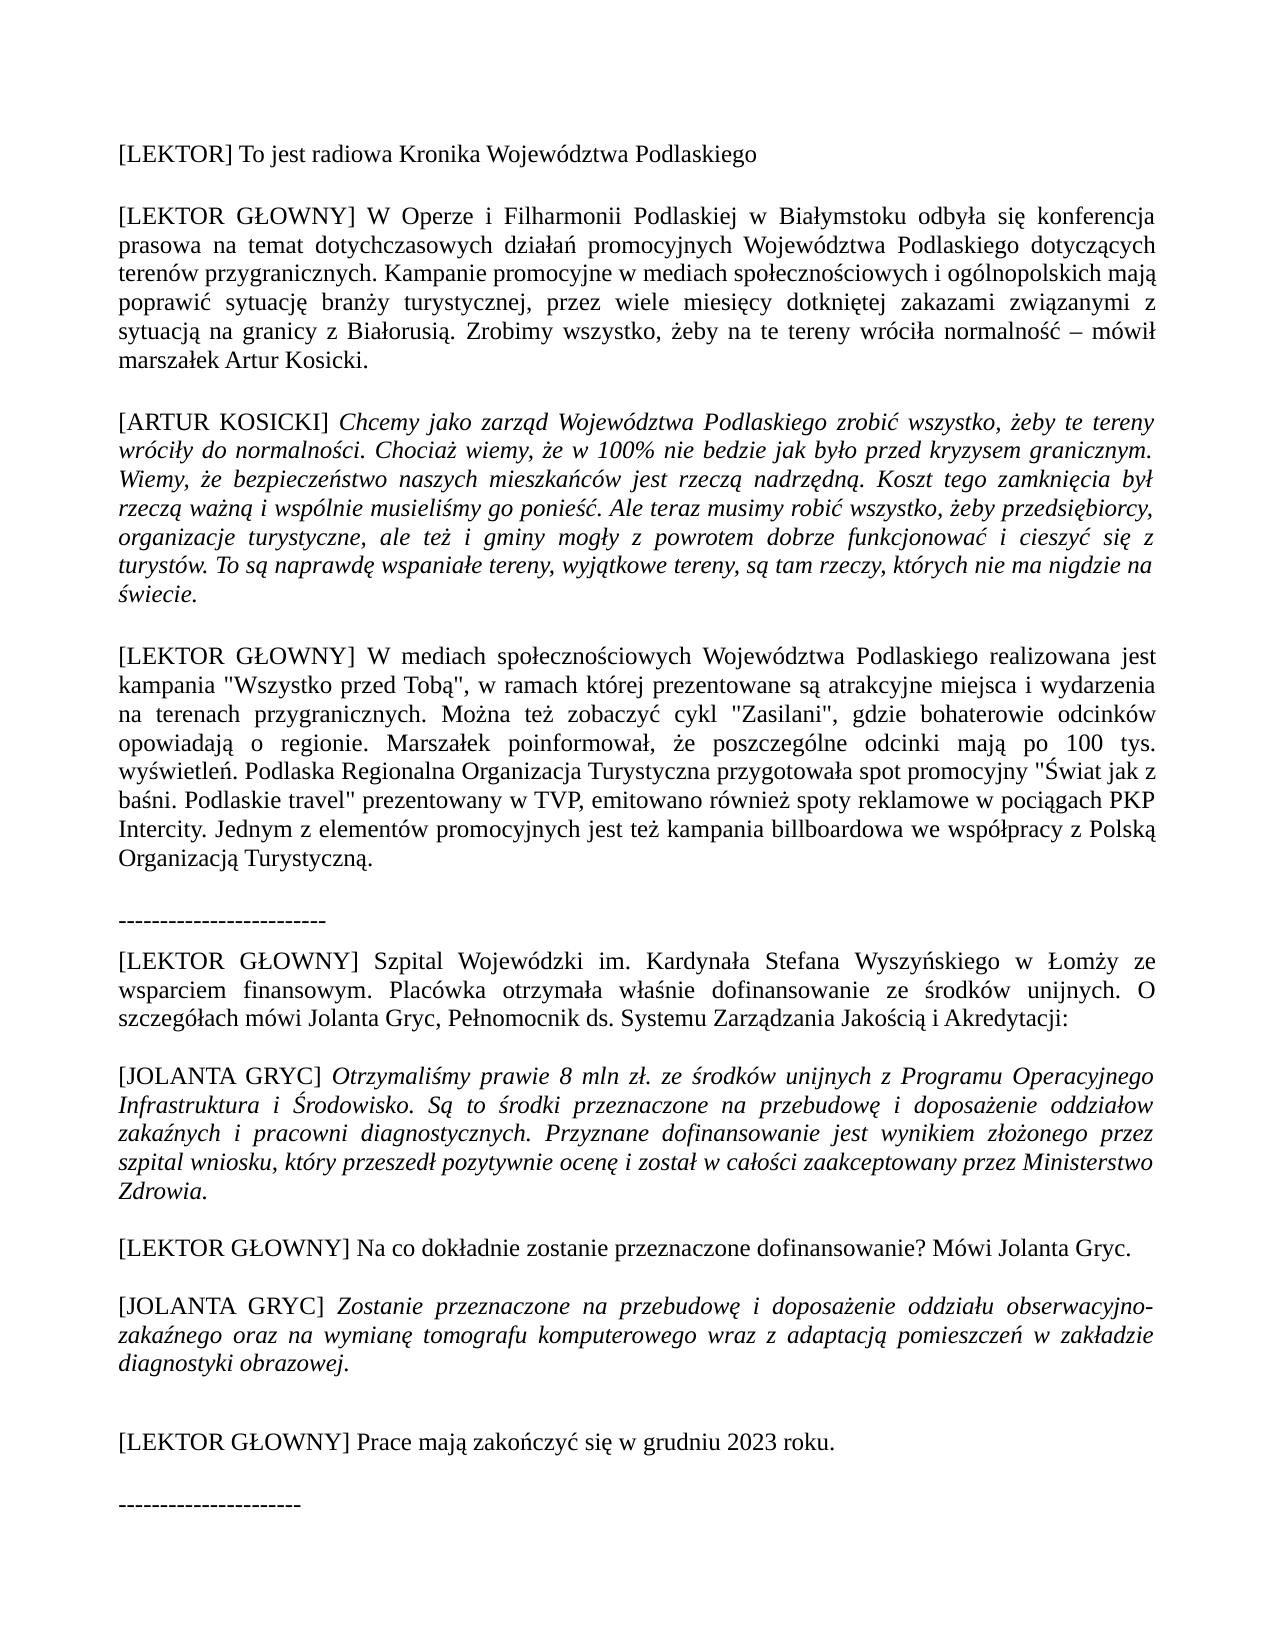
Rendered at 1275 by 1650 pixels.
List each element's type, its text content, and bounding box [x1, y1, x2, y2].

text [LEKTOR GŁOWNY] Szpital Wojewódzki im. Kardynała Stefana Wyszyńskiego w Łomży ze wsparciem finansowym. Placówka otrzymała właśnie dofinansowanie ze środków unijnych. O szczegółach mówi Jolanta Gryc, Pełnomocnik ds. Systemu Zarządzania Jakością i Akredytacji: [118, 946, 1157, 1032]
text ---------------------- [118, 1489, 1157, 1518]
text [LEKTOR GŁOWNY] W Operze i Filharmonii Podlaskiej w Białymstoku odbyła się konferencja prasowa na temat dotychczasowych działań promocyjnych Województwa Podlaskiego dotyczących terenów przygranicznych. Kampanie promocyjne w mediach społecznościowych i ogólnopolskich mają poprawić sytuację branży turystycznej, przez wiele miesięcy dotkniętej zakazami związanymi z sytuacją na granicy z Białorusią. Zrobimy wszystko, żeby na te tereny wróciła normalność – mówił marszałek Artur Kosicki. [118, 201, 1157, 373]
text [LEKTOR GŁOWNY] W mediach społecznościowych Województwa Podlaskiego realizowana jest kampania "Wszystko przed Tobą", w ramach której prezentowane są atrakcyjne miejsca i wydarzenia na terenach przygranicznych. Można też zobaczyć cykl "Zasilani", gdzie bohaterowie odcinków opowiadają o regionie. Marszałek poinformował, że poszczególne odcinki mają po 100 tys. wyświetleń. Podlaska Regionalna Organizacja Turystyczna przygotowała spot promocyjny "Świat jak z baśni. Podlaskie travel" prezentowany w TVP, emitowano również spoty reklamowe w pociągach PKP Intercity. Jednym z elementów promocyjnych jest też kampania billboardowa we współpracy z Polską Organizacją Turystyczną. [118, 641, 1157, 871]
text [ARTUR KOSICKI] Chcemy jako zarząd Województwa Podlaskiego zrobić wszystko, żeby te tereny wróciły do normalności. Chociaż wiemy, że w 100% nie bedzie jak było przed kryzysem granicznym. Wiemy, że bezpieczeństwo naszych mieszkańców jest rzeczą nadrzędną. Koszt tego zamknięcia był rzeczą ważną i wspólnie musieliśmy go ponieść. Ale teraz musimy robić wszystko, żeby przedsiębiorcy, organizacje turystyczne, ale też i gminy mogły z powrotem dobrze funkcjonować i cieszyć się z turystów. To są naprawdę wspaniałe tereny, wyjątkowe tereny, są tam rzeczy, których nie ma nigdzie na świecie. [118, 407, 1157, 608]
text [JOLANTA GRYC] Zostanie przeznaczone na przebudowę i doposażenie oddziału obserwacyjno-zakaźnego oraz na wymianę tomografu komputerowego wraz z adaptacją pomieszczeń w zakładzie diagnostyki obrazowej. [118, 1291, 1157, 1377]
text ------------------------- [118, 905, 1157, 933]
text [JOLANTA GRYC] Otrzymaliśmy prawie 8 mln zł. ze środków unijnych z Programu Operacyjnego Infrastruktura i Środowisko. Są to środki przeznaczone na przebudowę i doposażenie oddziałow zakaźnych i pracowni diagnostycznych. Przyznane dofinansowanie jest wynikiem złożonego przez szpital wniosku, który przeszedł pozytywnie ocenę i został w całości zaakceptowany przez Ministerstwo Zdrowia. [118, 1061, 1157, 1205]
text [LEKTOR GŁOWNY] Prace mają zakończyć się w grudniu 2023 roku. [118, 1427, 1157, 1456]
text [LEKTOR GŁOWNY] Na co dokładnie zostanie przeznaczone dofinansowanie? Mówi Jolanta Gryc. [118, 1233, 1157, 1262]
text [LEKTOR] To jest radiowa Kronika Województwa Podlaskiego [118, 139, 1157, 168]
